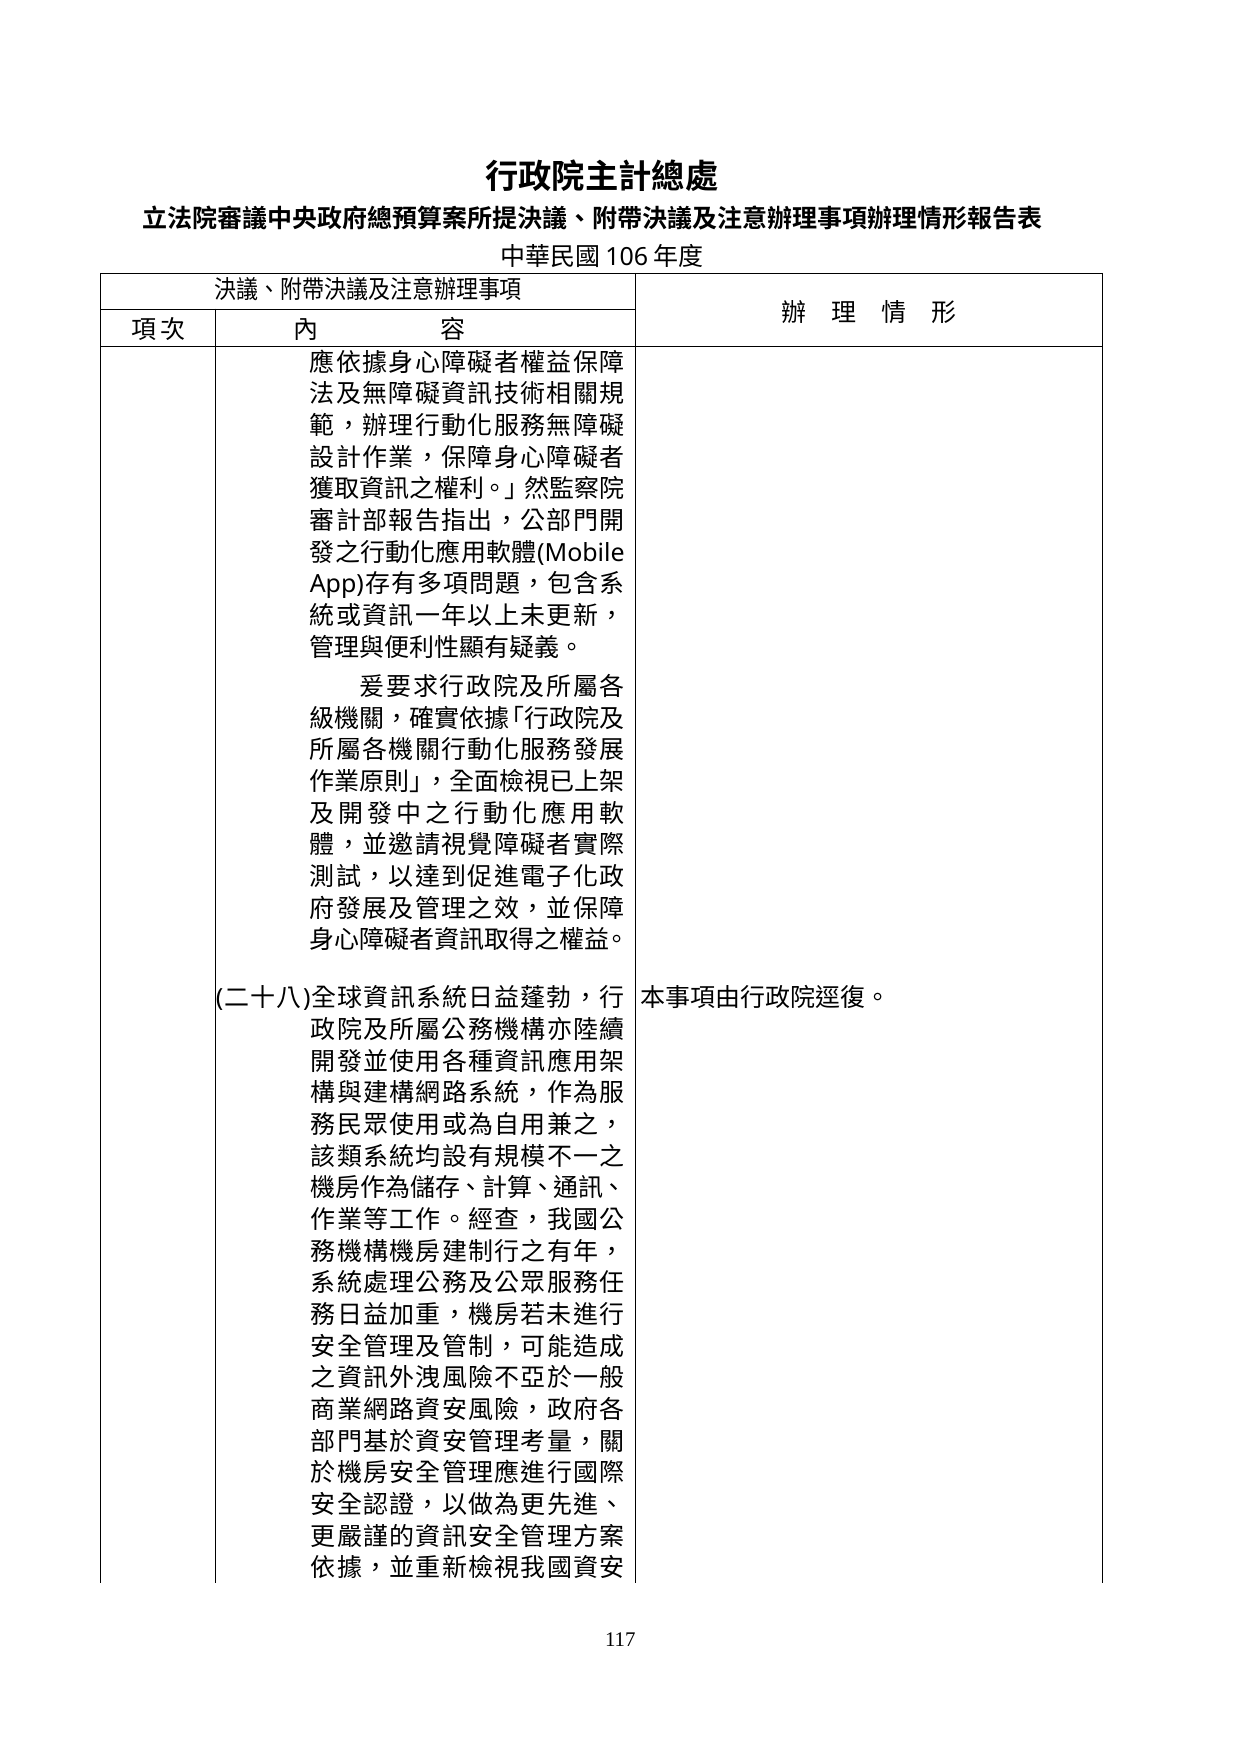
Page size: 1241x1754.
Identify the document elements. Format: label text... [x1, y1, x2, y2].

table_cell 應依據身心障礙者權益保障法及無障礙資訊技術相關規範，辦理行動化服務無障礙設計作業，保障身心障礙者獲取資訊之權利。」然監察院審計部報告指出，公部門開發之行動化應用軟體(Mobile App)存有多項問題，包含系統或資訊一年以上未更新，管理與便利性顯有疑義。 爰要求行政院及所屬各級機關，確實依據「行政院及所屬各機關行動化服務發展作業原則」，全面檢視已上架及開發中之行動化應用軟體，並邀請視覺障礙者實際測試，以達到促進電子化政府發展及管理之效，並保障身心障礙者資訊取得之權益。 [216, 347, 635, 981]
table_cell [101, 347, 215, 981]
table_cell (二十八)全球資訊系統日益蓬勃，行政院及所屬公務機構亦陸續開發並使用各種資訊應用架構與建構網路系統，作為服務民眾使用或為自用兼之，該類系統均設有規模不一之機房作為儲存、計算、通訊、作業等工作。經查，我國公務機構機房建制行之有年，系統處理公務及公眾服務任務日益加重，機房若未進行安全管理及管制，可能造成之資訊外洩風險不亞於一般商業網路資安風險，政府各部門基於資安管理考量，關於機房安全管理應進行國際安全認證，以做為更先進、更嚴謹的資訊安全管理方案依據，並重新檢視我國資安 [216, 981, 635, 1583]
table_header 行政院主計總處 立法院審議中央政府總預算案所提決議、附帶決議及注意辦理事項辦理情形報告表 中華民國106年度 [101, 150, 1102, 273]
table_cell [636, 347, 1102, 981]
table_cell 項次 [101, 310, 215, 346]
table_cell 決議、附帶決議及注意辦理事項 [101, 274, 635, 308]
table_cell [101, 981, 215, 1583]
table_cell 內 容 [216, 310, 635, 346]
table_cell 本事項由行政院逕復。 [636, 981, 1102, 1583]
table_cell 辦理情形 [636, 274, 1102, 346]
